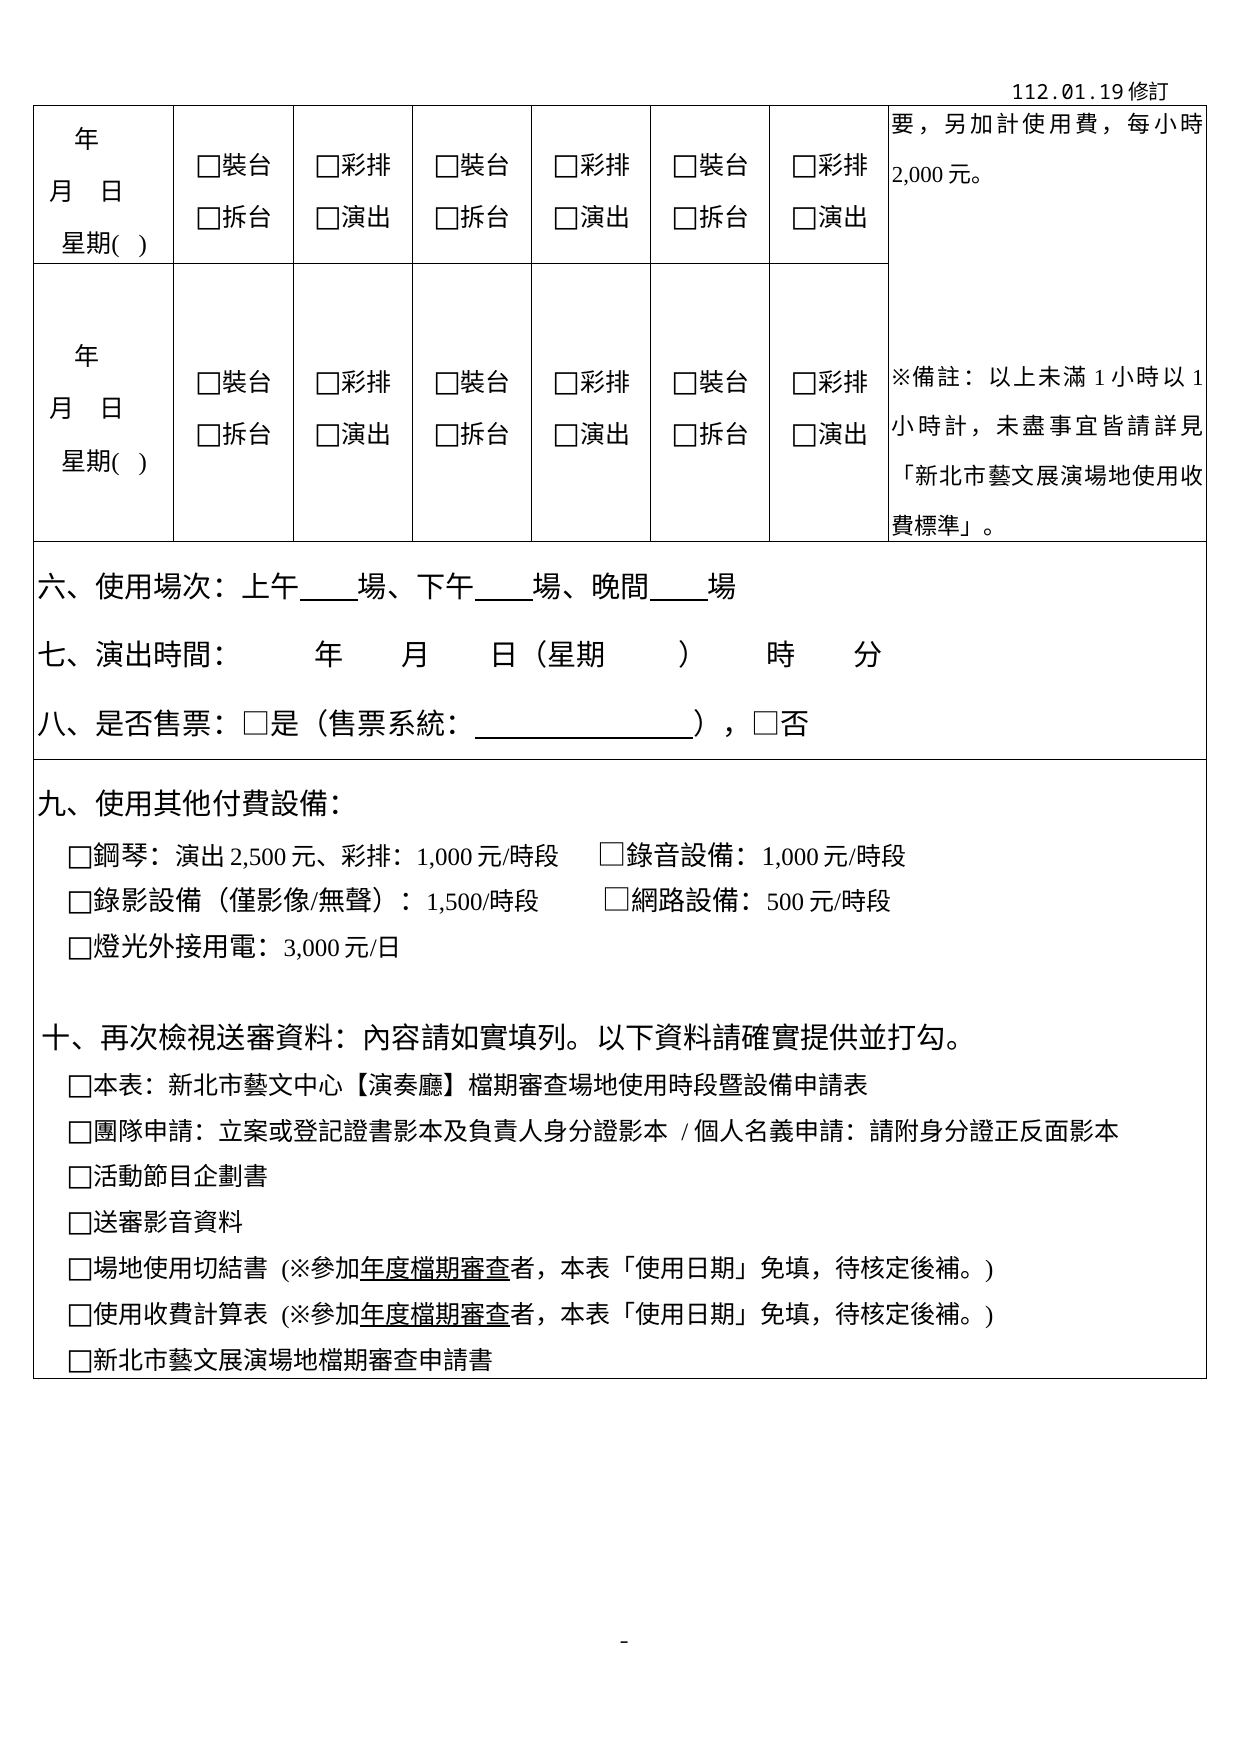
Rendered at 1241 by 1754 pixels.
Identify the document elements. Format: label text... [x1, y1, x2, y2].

table_cell □裝台 □拆台 [651, 106, 769, 263]
table_cell □彩排 □演出 [294, 264, 412, 541]
table_cell □彩排 □演出 [532, 264, 650, 541]
table_cell □彩排 □演出 [770, 106, 888, 263]
table_cell □裝台 □拆台 [651, 264, 769, 541]
table_cell 六、使用場次：上午 場、下午 場、晚間 場 七、演出時間： 年 月 日（星期 ） 時 分 八、是否售票：□是（售票系統： ），□否 [34, 542, 1206, 758]
table_cell □彩排 □演出 [294, 106, 412, 263]
table_cell □裝台 □拆台 [174, 264, 293, 541]
table_cell □裝台 □拆台 [413, 106, 531, 263]
table_cell 年 月 日 星期( ) [34, 264, 173, 541]
table_cell 要，另加計使用費，每小時2,000元。 ※備註：以上未滿1小時以1小時計，未盡事宜皆請詳見「新北市藝文展演場地使用收費標準」。 [889, 106, 1206, 541]
table_cell 年 月 日 星期( ) [34, 106, 173, 263]
table_cell □彩排 □演出 [532, 106, 650, 263]
table_cell □裝台 □拆台 [174, 106, 293, 263]
table_cell 九、使用其他付費設備： □鋼琴：演出2,500元、彩排：1,000元/時段 □錄音設備：1,000元/時段 □錄影設備（僅影像/無聲）：1,500/時段 □網路設備：500元/時段 □燈光外接用電：3,000元/日 十、再次檢視送審資料：內容請如實填列。以下資料請確實提供並打勾。 □本表：新北市藝文中心【演奏廳】檔期審查場地使用時段暨設備申請表 □團隊申請：立案或登記證書影本及負責人身分證影本 / 個人名義申請：請附身分證正反面影本 □活動節目企劃書 □送審影音資料 □場地使用切結書 (※參加年度檔期審查者，本表「使用日期」免填，待核定後補。) □使用收費計算表 (※參加年度檔期審查者，本表「使用日期」免填，待核定後補。) □新北市藝文展演場地檔期審查申請書 [34, 760, 1206, 1378]
table_cell □彩排 □演出 [770, 264, 888, 541]
table_cell □裝台 □拆台 [413, 264, 531, 541]
